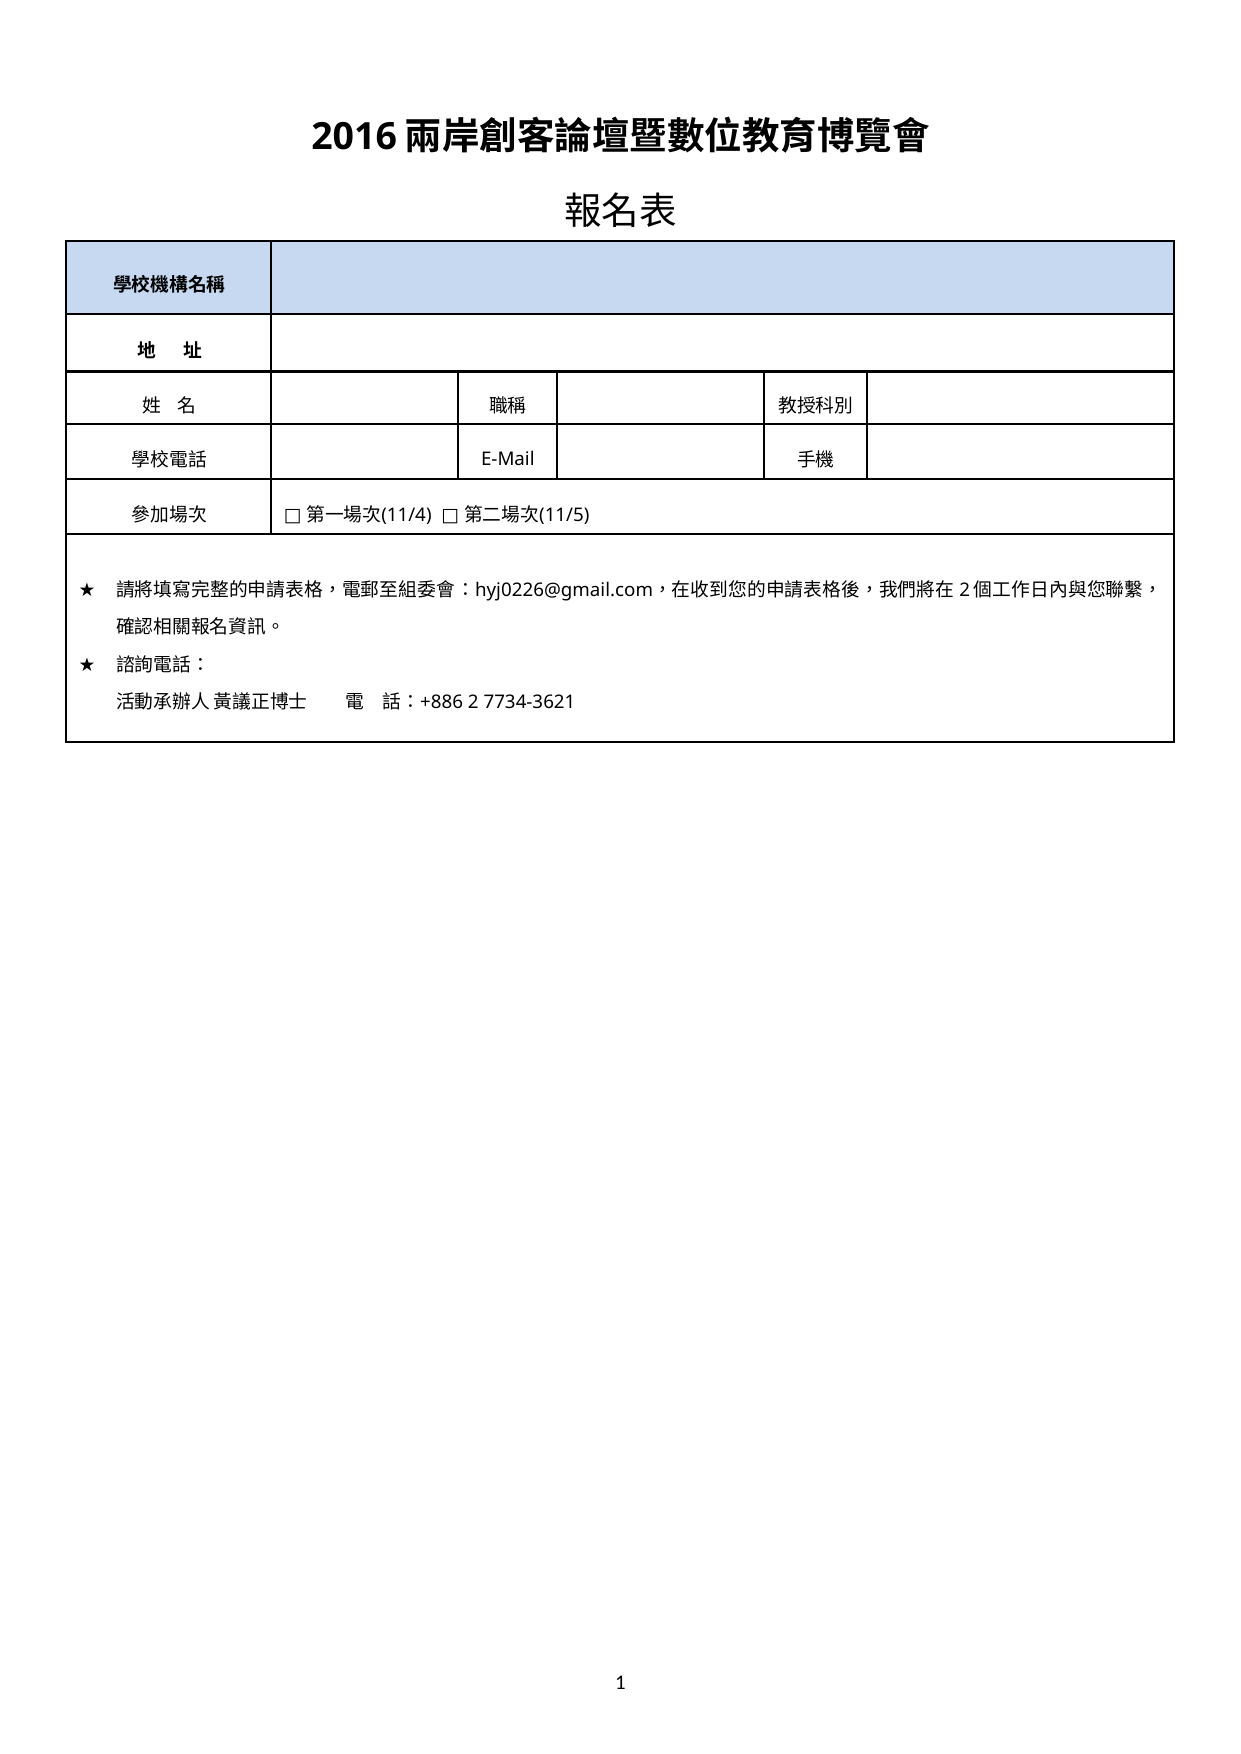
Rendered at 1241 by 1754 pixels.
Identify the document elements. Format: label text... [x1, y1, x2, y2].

table_cell [272, 425, 457, 478]
table_cell □ 第一場次(11/4) □ 第二場次(11/5) [272, 480, 1173, 533]
table_cell 教授科別 [765, 373, 866, 423]
table_cell 職稱 [459, 373, 556, 423]
table_cell 姓 名 [67, 373, 270, 423]
table_cell [868, 373, 1173, 423]
table_cell [868, 425, 1173, 478]
table_cell 學校電話 [67, 425, 270, 478]
table_cell 地 址 [67, 315, 270, 370]
table_cell [272, 373, 457, 423]
table_cell 請將填寫完整的申請表格，電郵至組委會：hyj0226@gmail.com，在收到您的申請表格後，我們將在2個工作日內與您聯繫，確認相關報名資訊。 諮詢電話： 活動承辦人 黃議正博士 電 話：+886 2 7734-3621 [67, 535, 1173, 741]
table_header [272, 242, 1173, 313]
table_cell [272, 315, 1173, 370]
table_cell [558, 425, 763, 478]
text 2016兩岸創客論壇暨數位教育博覽會 [106, 89, 1134, 164]
table_cell 參加場次 [67, 480, 270, 533]
table_cell 手機 [765, 425, 866, 478]
table_cell E-Mail [459, 425, 556, 478]
table_header 學校機構名稱 [67, 242, 270, 313]
table_cell [558, 373, 763, 423]
text 報名表 [106, 164, 1134, 239]
